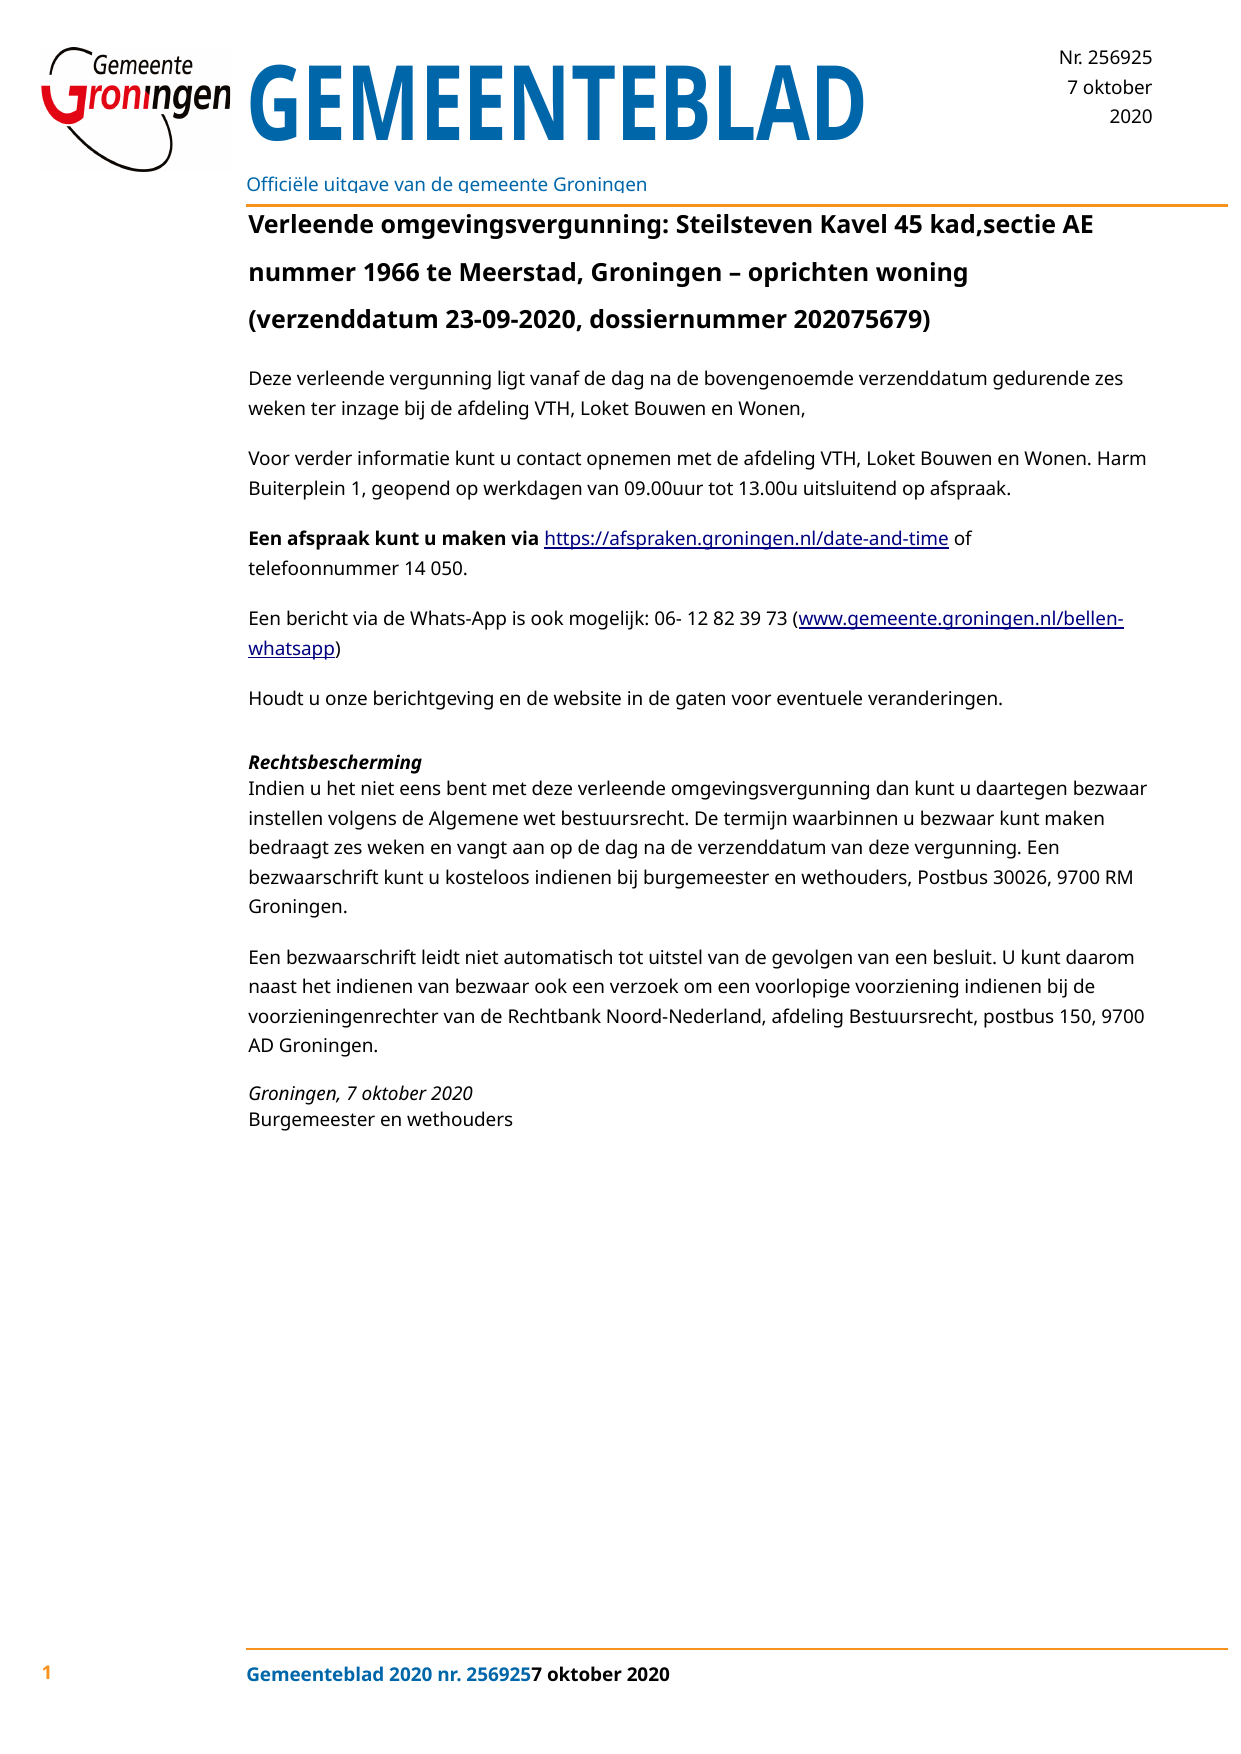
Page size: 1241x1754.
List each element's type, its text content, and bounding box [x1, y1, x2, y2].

text Een bericht via de Whats-App is ook mogelijk: 06- 12 82 39 73 (www.gemeente.groningen.nl/bellen-whatsapp) [248, 606, 1152, 661]
text Burgemeester en wethouders [248, 1106, 1152, 1132]
text Houdt u onze berichtgeving en de website in de gaten voor eventuele veranderingen. [248, 686, 1152, 711]
text Verleende omgevingsvergunning: Steilsteven Kavel 45 kad,sectie AE nummer 1966 te Meerstad, Groningen – oprichten woning (verzenddatum 23-09-2020, dossiernummer 202075679) [248, 207, 1152, 336]
text Voor verder informatie kunt u contact opnemen met de afdeling VTH, Loket Bouwen en Wonen. Harm Buiterplein 1, geopend op werkdagen van 09.00uur tot 13.00u uitsluitend op afspraak. [248, 446, 1152, 501]
text Groningen, 7 oktober 2020 [248, 1081, 1152, 1106]
text Deze verleende vergunning ligt vanaf de dag na de bovengenoemde verzenddatum gedurende zes weken ter inzage bij de afdeling VTH, Loket Bouwen en Wonen, [248, 366, 1152, 421]
text Rechtsbescherming [248, 749, 1152, 775]
picture [41, 47, 231, 172]
text Een afspraak kunt u maken via https://afspraken.groningen.nl/date-and-time of telefoonnummer 14 050. [248, 526, 1152, 581]
text Indien u het niet eens bent met deze verleende omgevingsvergunning dan kunt u daartegen bezwaar instellen volgens de Algemene wet bestuursrecht. De termijn waarbinnen u bezwaar kunt maken bedraagt zes weken en vangt aan op de dag na de verzenddatum van deze vergunning. Een bezwaarschrift kunt u kosteloos indienen bij burgemeester en wethouders, Postbus 30026, 9700 RM Groningen. [248, 775, 1152, 919]
text Een bezwaarschrift leidt niet automatisch tot uitstel van de gevolgen van een besluit. U kunt daarom naast het indienen van bezwaar ook een verzoek om een voorlopige voorziening indienen bij de voorzieningenrechter van de Rechtbank Noord-Nederland, afdeling Bestuursrecht, postbus 150, 9700 AD Groningen. [248, 944, 1152, 1058]
